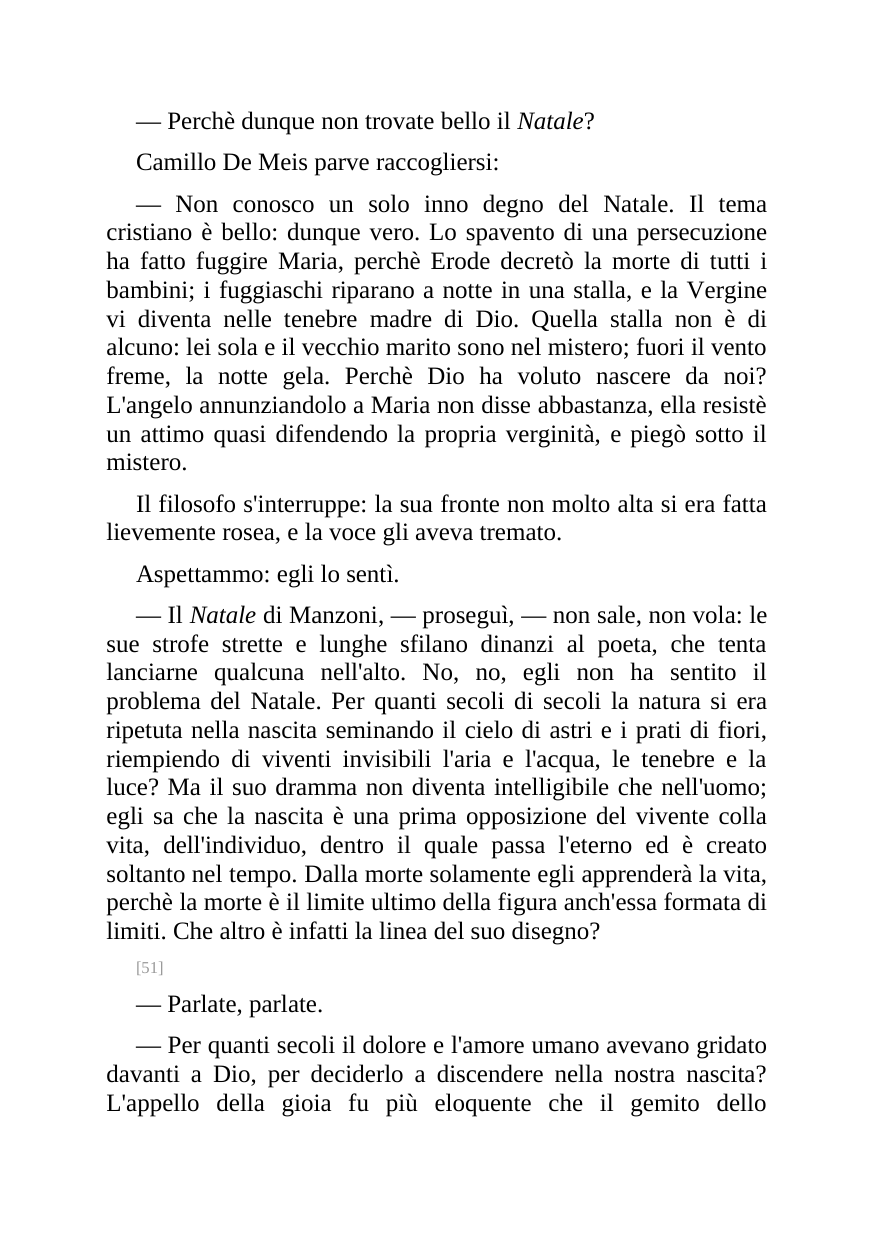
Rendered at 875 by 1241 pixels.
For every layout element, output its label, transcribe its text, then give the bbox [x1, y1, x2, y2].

text — Parlate, parlate. [106, 989, 768, 1018]
text Il filosofo s'interruppe: la sua fronte non molto alta si era fatta lievemente rosea, e la voce gli aveva tremato. [106, 489, 768, 546]
text Camillo De Meis parve raccogliersi: [106, 147, 768, 176]
text — Non conosco un solo inno degno del Natale. Il tema cristiano è bello: dunque vero. Lo spavento di una persecuzione ha fatto fuggire Maria, perchè Erode decretò la morte di tutti i bambini; i fuggiaschi riparano a notte in una stalla, e la Vergine vi diventa nelle tenebre madre di Dio. Quella stalla non è di alcuno: lei sola e il vecchio marito sono nel mistero; fuori il vento freme, la notte gela. Perchè Dio ha voluto nascere da noi? L'angelo annunziandolo a Maria non disse abbastanza, ella resistè un attimo quasi difendendo la propria verginità, e piegò sotto il mistero. [106, 189, 768, 476]
text Aspettammo: egli lo sentì. [106, 559, 768, 587]
text [51] [106, 957, 768, 977]
text — Il Natale di Manzoni, — proseguì, — non sale, non vola: le sue strofe strette e lunghe sfilano dinanzi al poeta, che tenta lanciarne qualcuna nell'alto. No, no, egli non ha sentito il problema del Natale. Per quanti secoli di secoli la natura si era ripetuta nella nascita seminando il cielo di astri e i prati di fiori, riempiendo di viventi invisibili l'aria e l'acqua, le tenebre e la luce? Ma il suo dramma non diventa intelligibile che nell'uomo; egli sa che la nascita è una prima opposizione del vivente colla vita, dell'individuo, dentro il quale passa l'eterno ed è creato soltanto nel tempo. Dalla morte solamente egli apprenderà la vita, perchè la morte è il limite ultimo della figura anch'essa formata di limiti. Che altro è infatti la linea del suo disegno? [106, 600, 768, 945]
text — Per quanti secoli il dolore e l'amore umano avevano gridato davanti a Dio, per deciderlo a discendere nella nostra nascita? L'appello della gioia fu più eloquente che il gemito dello [106, 1030, 768, 1117]
text — Perchè dunque non trovate bello il Natale? [106, 106, 768, 135]
